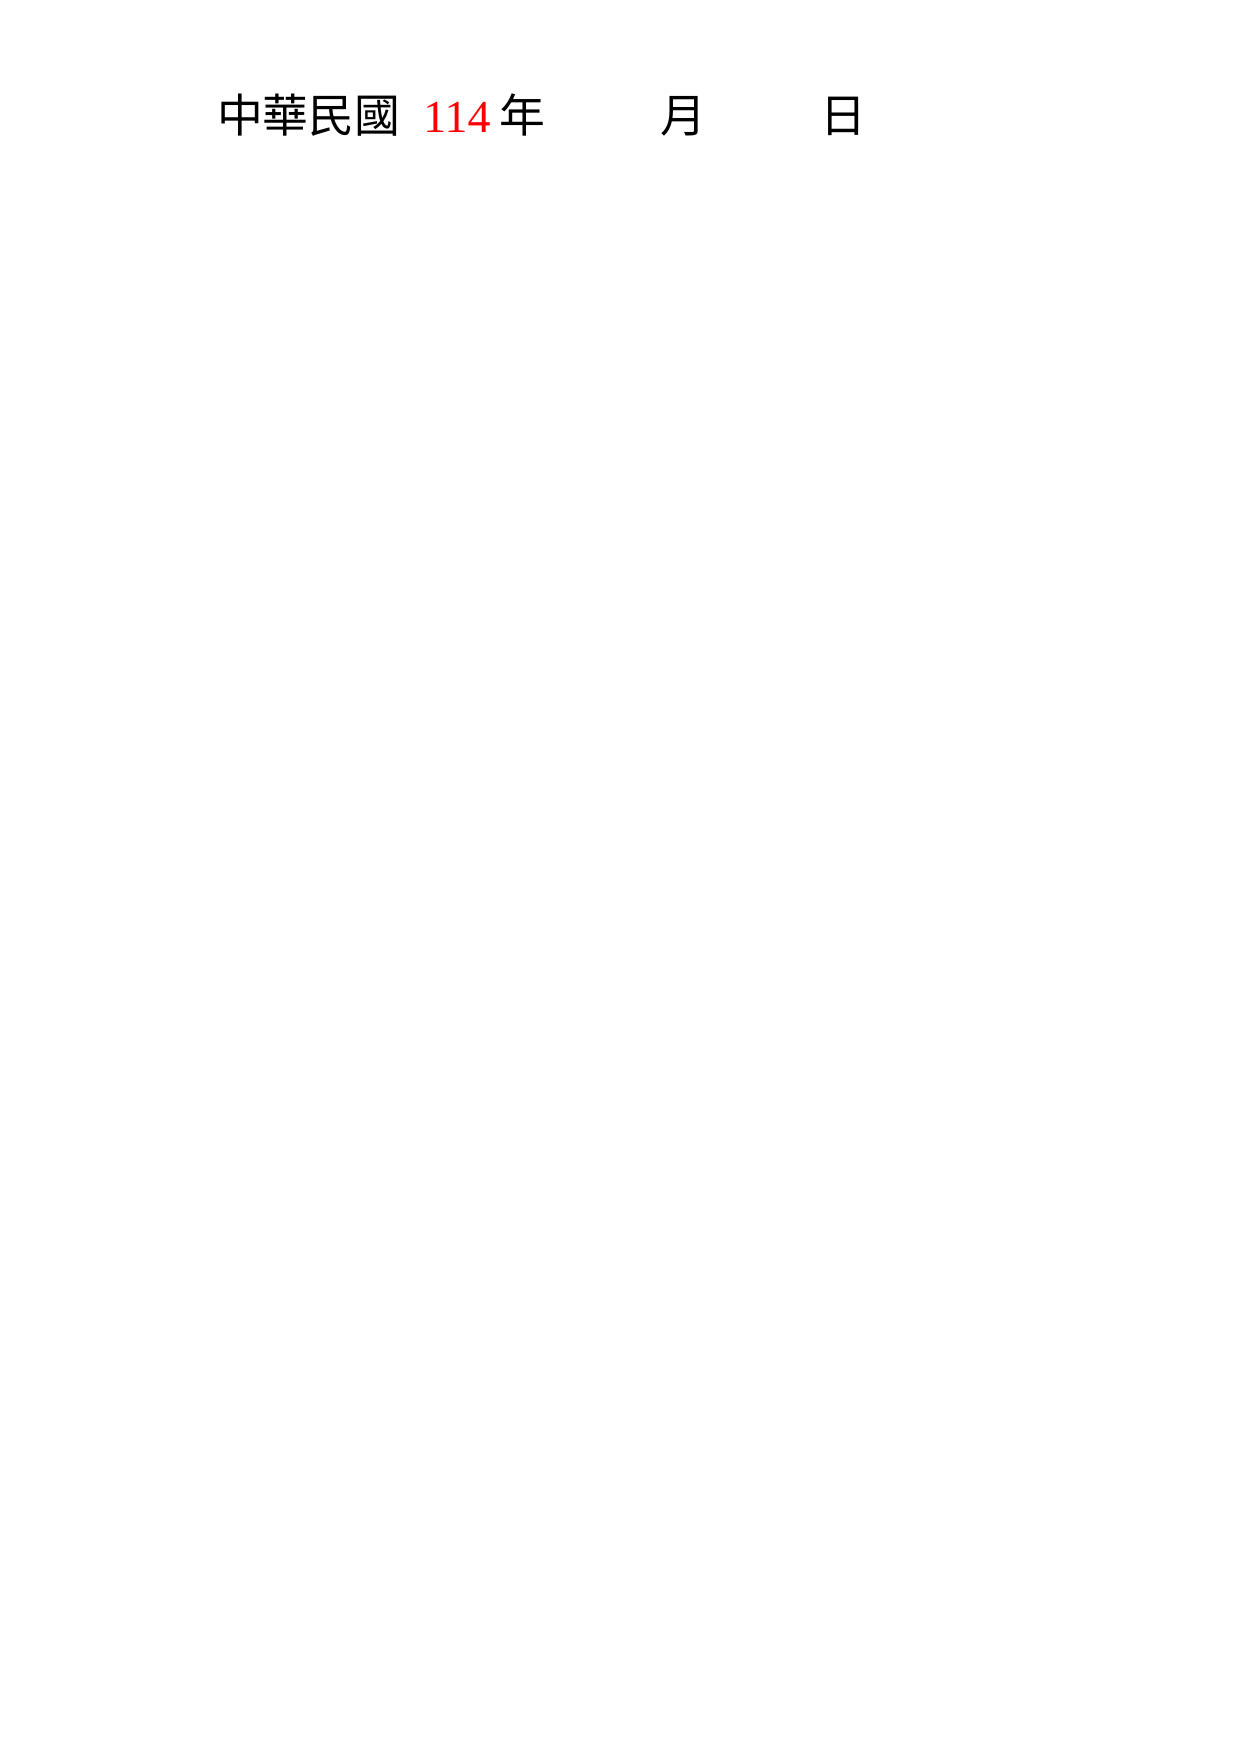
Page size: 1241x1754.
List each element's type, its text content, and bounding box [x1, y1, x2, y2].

text 中華民國 114年 月 日 [125, 40, 1162, 165]
